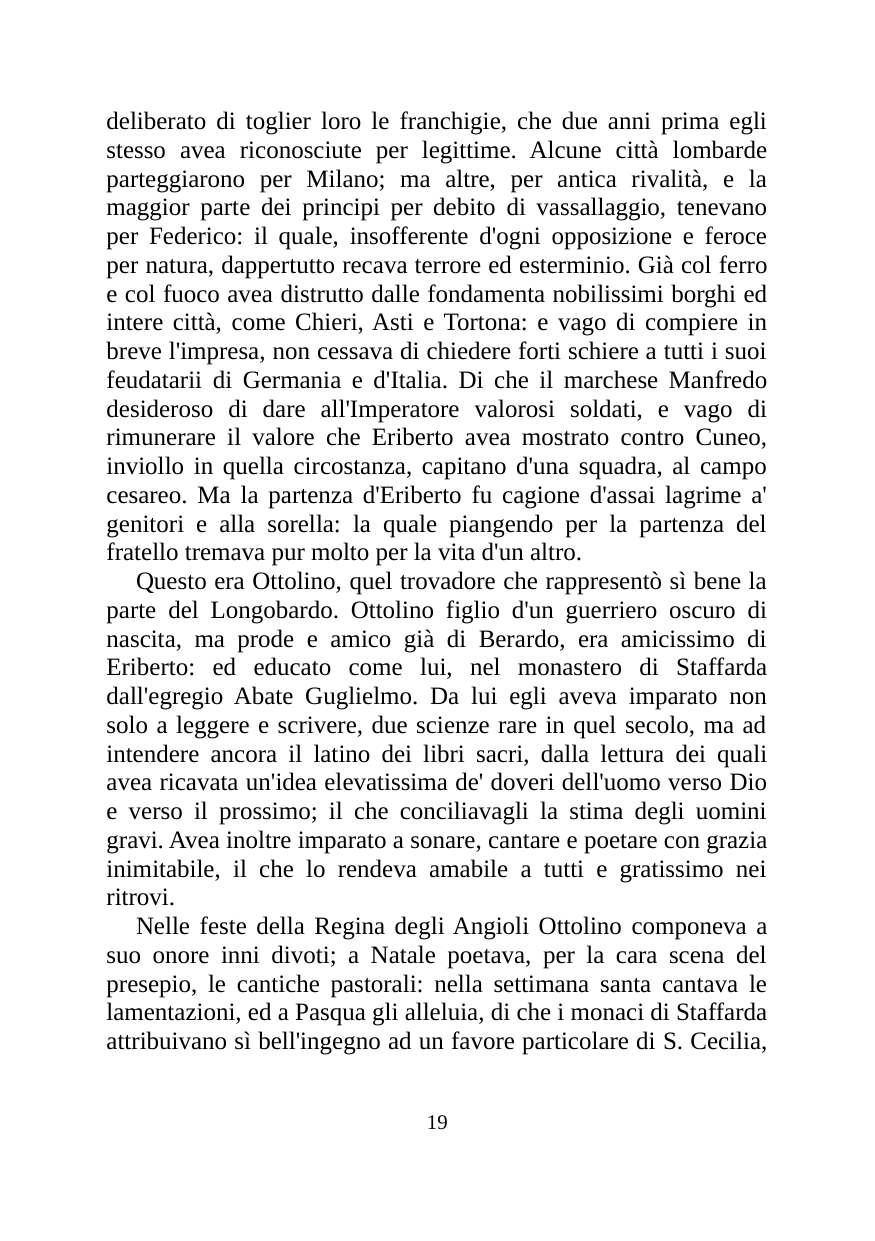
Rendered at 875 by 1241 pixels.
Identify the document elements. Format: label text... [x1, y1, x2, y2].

text Nelle feste della Regina degli Angioli Ottolino componeva a suo onore inni divoti; a Natale poetava, per la cara scena del presepio, le cantiche pastorali: nella settimana santa cantava le lamentazioni, ed a Pasqua gli alleluia, di che i monaci di Staffarda attribuivano sì bell'ingegno ad un favore particolare di S. Cecilia, [106, 911, 768, 1055]
text deliberato di toglier loro le franchigie, che due anni prima egli stesso avea riconosciute per legittime. Alcune città lombarde parteggiarono per Milano; ma altre, per antica rivalità, e la maggior parte dei principi per debito di vassallaggio, tenevano per Federico: il quale, insofferente d'ogni opposizione e feroce per natura, dappertutto recava terrore ed esterminio. Già col ferro e col fuoco avea distrutto dalle fondamenta nobilissimi borghi ed intere città, come Chieri, Asti e Tortona: e vago di compiere in breve l'impresa, non cessava di chiedere forti schiere a tutti i suoi feudatarii di Germania e d'Italia. Di che il marchese Manfredo desideroso di dare all'Imperatore valorosi soldati, e vago di rimunerare il valore che Eriberto avea mostrato contro Cuneo, inviollo in quella circostanza, capitano d'una squadra, al campo cesareo. Ma la partenza d'Eriberto fu cagione d'assai lagrime a' genitori e alla sorella: la quale piangendo per la partenza del fratello tremava pur molto per la vita d'un altro. [106, 106, 768, 566]
text Questo era Ottolino, quel trovadore che rappresentò sì bene la parte del Longobardo. Ottolino figlio d'un guerriero oscuro di nascita, ma prode e amico già di Berardo, era amicissimo di Eriberto: ed educato come lui, nel monastero di Staffarda dall'egregio Abate Guglielmo. Da lui egli aveva imparato non solo a leggere e scrivere, due scienze rare in quel secolo, ma ad intendere ancora il latino dei libri sacri, dalla lettura dei quali avea ricavata un'idea elevatissima de' doveri dell'uomo verso Dio e verso il prossimo; il che conciliavagli la stima degli uomini gravi. Avea inoltre imparato a sonare, cantare e poetare con grazia inimitabile, il che lo rendeva amabile a tutti e gratissimo nei ritrovi. [106, 566, 768, 911]
